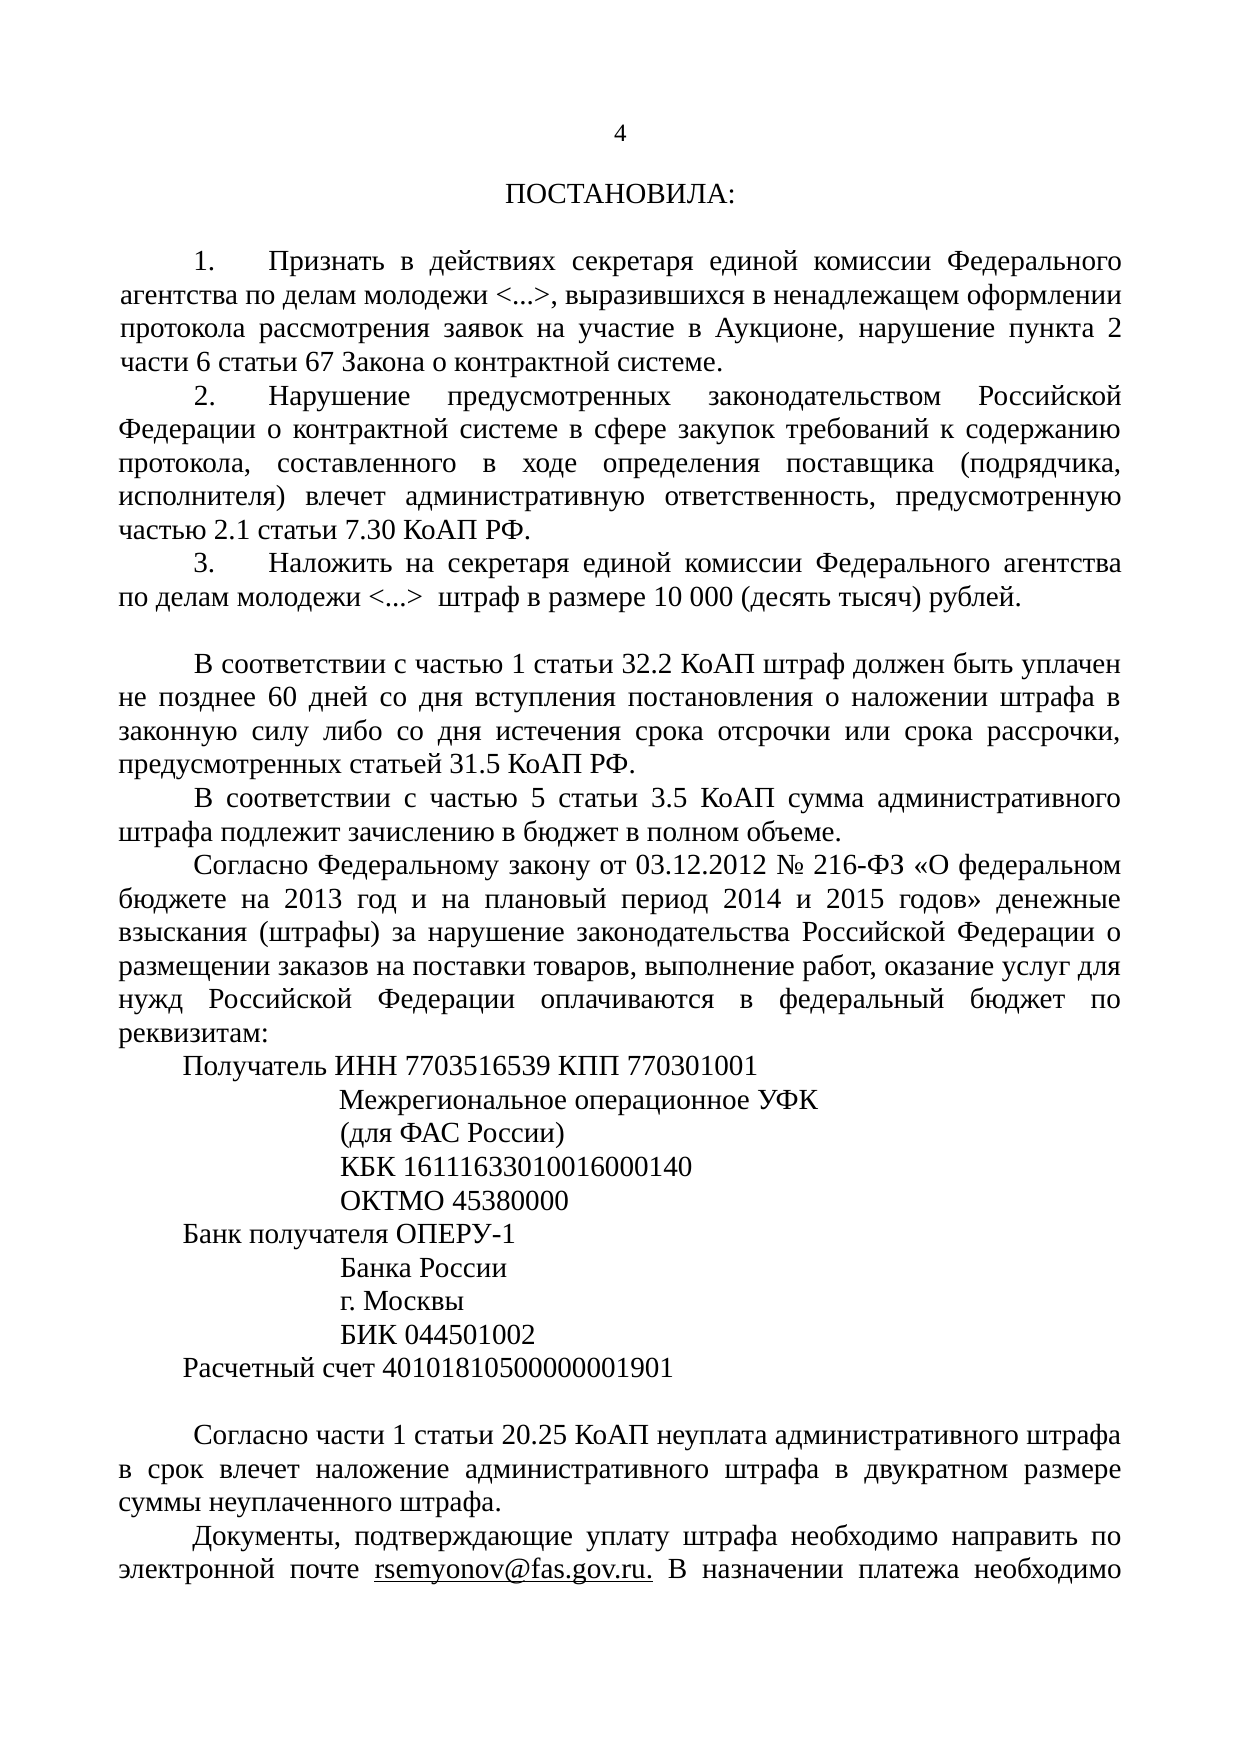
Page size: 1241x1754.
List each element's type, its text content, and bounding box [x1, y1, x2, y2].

text Получатель ИНН 7703516539 КПП 770301001 [118, 1048, 1122, 1082]
text (для ФАС России) [118, 1116, 1122, 1149]
text ОКТМО 45380000 [118, 1183, 1122, 1216]
text г. Москвы [118, 1283, 1122, 1317]
text ПОСТАНОВИЛА: [118, 176, 1122, 210]
text Документы, подтверждающие уплату штрафа необходимо направить по электронной почте rsemyonov@fas.gov.ru. В назначении платежа необходимо [118, 1518, 1122, 1585]
text КБК 16111633010016000140 [118, 1149, 1122, 1183]
text Банка России [118, 1250, 1122, 1283]
text Согласно Федеральному закону от 03.12.2012 № 216-ФЗ «О федеральном бюджете на 2013 год и на плановый период 2014 и 2015 годов» денежные взыскания (штрафы) за нарушение законодательства Российской Федерации о размещении заказов на поставки товаров, выполнение работ, оказание услуг для нужд Российской Федерации оплачиваются в федеральный бюджет по реквизитам: [118, 847, 1122, 1048]
text Согласно части 1 статьи 20.25 КоАП неуплата административного штрафа в срок влечет наложение административного штрафа в двукратном размере суммы неуплаченного штрафа. [118, 1417, 1122, 1518]
text В соответствии с частью 1 статьи 32.2 КоАП штраф должен быть уплачен не позднее 60 дней со дня вступления постановления о наложении штрафа в законную силу либо со дня истечения срока отсрочки или срока рассрочки, предусмотренных статьей 31.5 КоАП РФ. [118, 646, 1122, 780]
text В соответствии с частью 5 статьи 3.5 КоАП сумма административного штрафа подлежит зачислению в бюджет в полном объеме. [118, 780, 1122, 847]
text Межрегиональное операционное УФК [118, 1082, 1122, 1116]
text Банк получателя ОПЕРУ-1 [118, 1216, 1122, 1250]
list Наложить на секретаря единой комиссии Федерального агентства по делам молодежи <...> штраф в размере 10 000 (десять тысяч) рублей. [118, 545, 1122, 612]
list Признать в действиях секретаря единой комиссии Федерального агентства по делам молодежи <...>, выразившихся в ненадлежащем оформлении протокола рассмотрения заявок на участие в Аукционе, нарушение пункта 2 части 6 статьи 67 Закона о контрактной системе. [120, 243, 1122, 378]
text БИК 044501002 [118, 1317, 1122, 1350]
list Нарушение предусмотренных законодательством Российской Федерации о контрактной системе в сфере закупок требований к содержанию протокола, составленного в ходе определения поставщика (подрядчика, исполнителя) влечет административную ответственность, предусмотренную частью 2.1 статьи 7.30 КоАП РФ. [118, 378, 1122, 545]
text Расчетный счет 40101810500000001901 [118, 1350, 1122, 1384]
